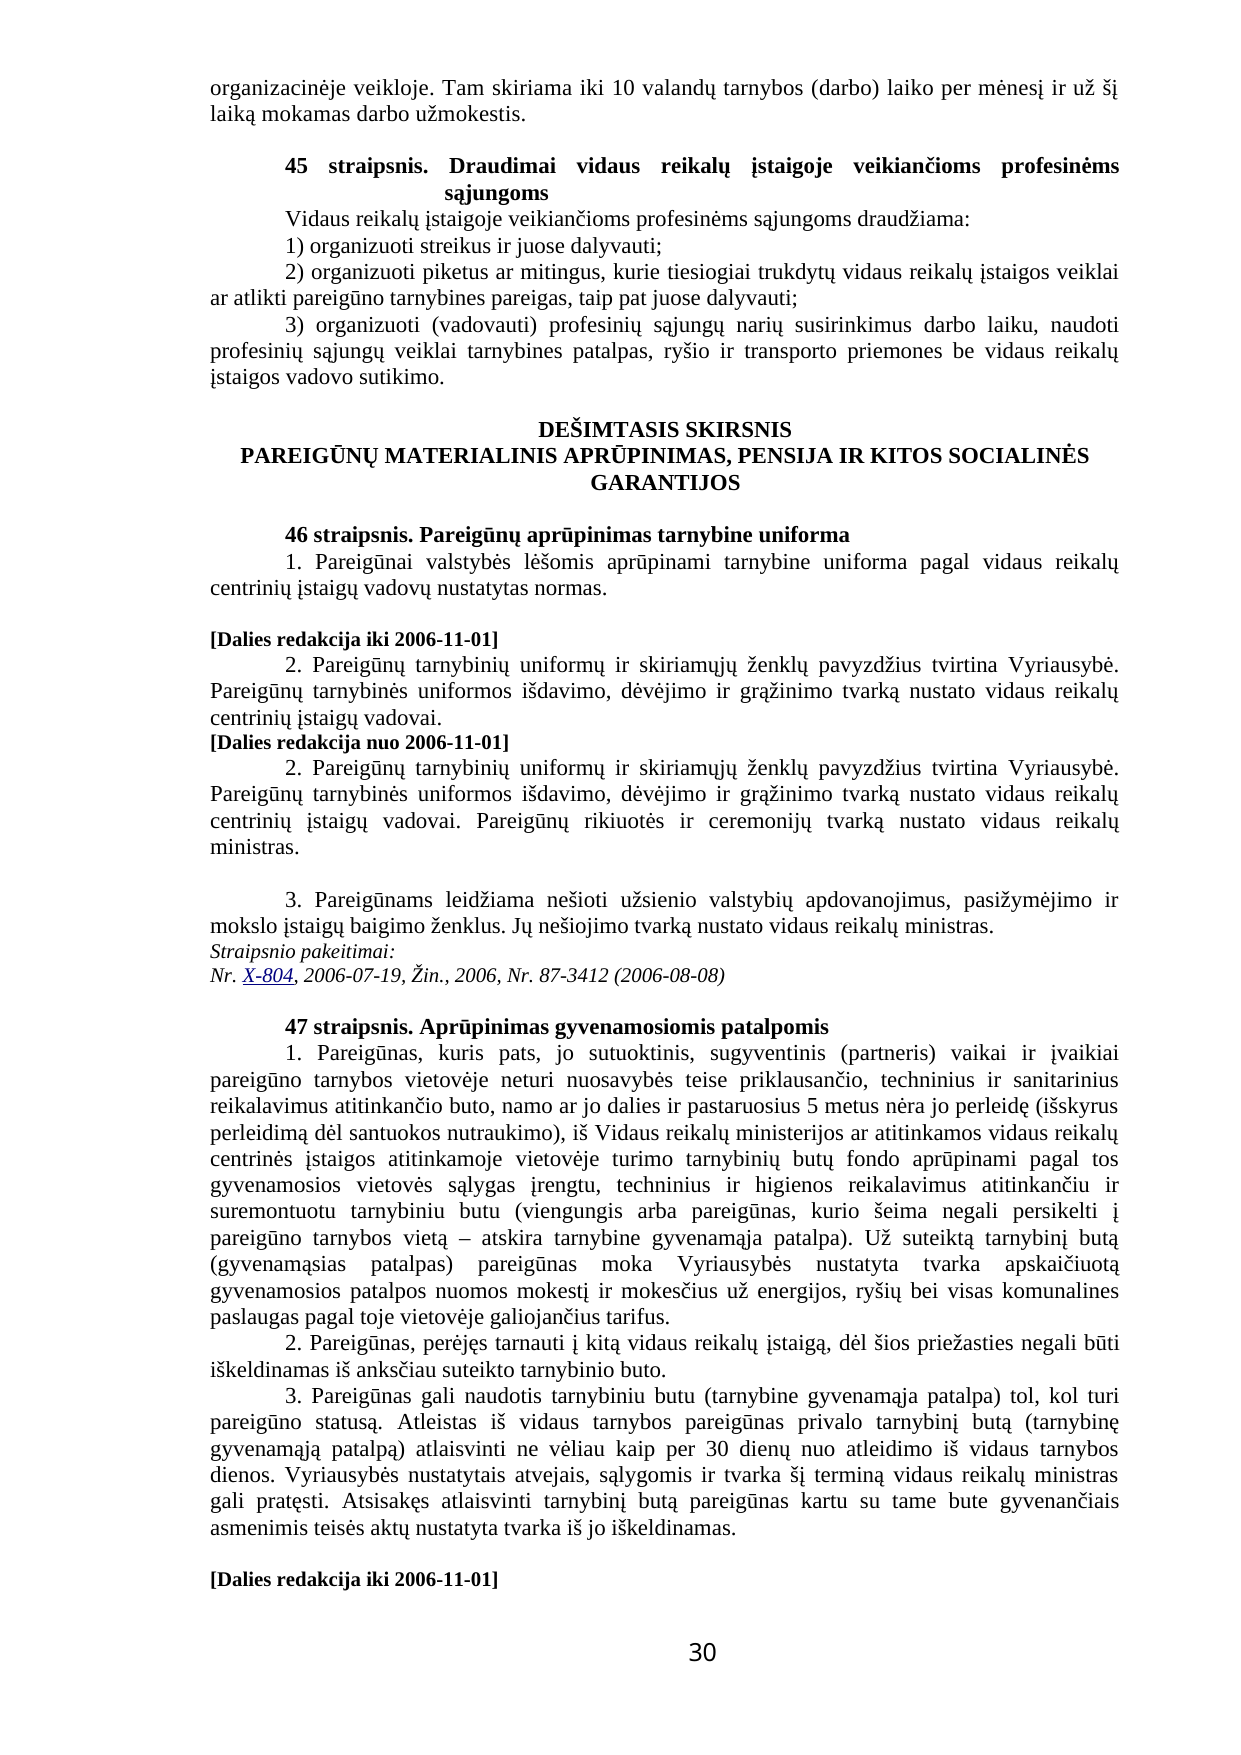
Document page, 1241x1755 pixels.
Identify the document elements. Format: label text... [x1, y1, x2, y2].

text 3) organizuoti (vadovauti) profesinių sąjungų narių susirinkimus darbo laiku, naudoti profesinių sąjungų veiklai tarnybines patalpas, ryšio ir transporto priemones be vidaus reikalų įstaigos vadovo sutikimo. [210, 311, 1120, 390]
text 2. Pareigūnų tarnybinių uniformų ir skiriamųjų ženklų pavyzdžius tvirtina Vyriausybė. Pareigūnų tarnybinės uniformos išdavimo, dėvėjimo ir grąžinimo tvarką nustato vidaus reikalų centrinių įstaigų vadovai. [210, 651, 1120, 730]
text 1. Pareigūnas, kuris pats, jo sutuoktinis, sugyventinis (partneris) vaikai ir įvaikiai pareigūno tarnybos vietovėje neturi nuosavybės teise priklausančio, techninius ir sanitarinius reikalavimus atitinkančio buto, namo ar jo dalies ir pastaruosius 5 metus nėra jo perleidę (išskyrus perleidimą dėl santuokos nutraukimo), iš Vidaus reikalų ministerijos ar atitinkamos vidaus reikalų centrinės įstaigos atitinkamoje vietovėje turimo tarnybinių butų fondo aprūpinami pagal tos gyvenamosios vietovės sąlygas įrengtu, techninius ir higienos reikalavimus atitinkančiu ir suremontuotu tarnybiniu butu (viengungis arba pareigūnas, kurio šeima negali persikelti į pareigūno tarnybos vietą – atskira tarnybine gyvenamąja patalpa). Už suteiktą tarnybinį butą (gyvenamąsias patalpas) pareigūnas moka Vyriausybės nustatyta tvarka apskaičiuotą gyvenamosios patalpos nuomos mokestį ir mokesčius už energijos, ryšių bei visas komunalines paslaugas pagal toje vietovėje galiojančius tarifus. [210, 1039, 1120, 1329]
text 45 straipsnis. Draudimai vidaus reikalų įstaigoje veikiančioms profesinėms sąjungoms [285, 153, 1120, 205]
text [Dalies redakcija iki 2006-11-01] [210, 1567, 1120, 1591]
text 1) organizuoti streikus ir juose dalyvauti; [210, 232, 1120, 258]
text 3. Pareigūnas gali naudotis tarnybiniu butu (tarnybine gyvenamąja patalpa) tol, kol turi pareigūno statusą. Atleistas iš vidaus tarnybos pareigūnas privalo tarnybinį butą (tarnybinę gyvenamąją patalpą) atlaisvinti ne vėliau kaip per 30 dienų nuo atleidimo iš vidaus tarnybos dienos. Vyriausybės nustatytais atvejais, sąlygomis ir tvarka šį terminą vidaus reikalų ministras gali pratęsti. Atsisakęs atlaisvinti tarnybinį butą pareigūnas kartu su tame bute gyvenančiais asmenimis teisės aktų nustatyta tvarka iš jo iškeldinamas. [210, 1382, 1120, 1540]
text DEŠIMTASIS SKIRSNIS [210, 416, 1120, 442]
text 46 straipsnis. Pareigūnų aprūpinimas tarnybine uniforma [210, 522, 1120, 548]
text [Dalies redakcija iki 2006-11-01] [210, 627, 1120, 651]
text 2. Pareigūnas, perėjęs tarnauti į kitą vidaus reikalų įstaigą, dėl šios priežasties negali būti iškeldinamas iš anksčiau suteikto tarnybinio buto. [210, 1329, 1120, 1382]
text Straipsnio pakeitimai: [210, 939, 1120, 963]
text 47 straipsnis. Aprūpinimas gyvenamosiomis patalpomis [210, 1013, 1120, 1039]
text PAREIGŪNŲ MATERIALINIS APRŪPINIMAS, PENSIJA IR KITOS SOCIALINĖS GARANTIJOS [210, 442, 1120, 495]
text organizacinėje veikloje. Tam skiriama iki 10 valandų tarnybos (darbo) laiko per mėnesį ir už šį laiką mokamas darbo užmokestis. [210, 73, 1120, 126]
text Nr. X-804, 2006-07-19, Žin., 2006, Nr. 87-3412 (2006-08-08) [210, 963, 1120, 987]
text 1. Pareigūnai valstybės lėšomis aprūpinami tarnybine uniforma pagal vidaus reikalų centrinių įstaigų vadovų nustatytas normas. [210, 548, 1120, 601]
text [Dalies redakcija nuo 2006-11-01] [210, 730, 1120, 754]
text 2) organizuoti piketus ar mitingus, kurie tiesiogiai trukdytų vidaus reikalų įstaigos veiklai ar atlikti pareigūno tarnybines pareigas, taip pat juose dalyvauti; [210, 258, 1120, 311]
text Vidaus reikalų įstaigoje veikiančioms profesinėms sąjungoms draudžiama: [210, 205, 1120, 232]
text 2. Pareigūnų tarnybinių uniformų ir skiriamųjų ženklų pavyzdžius tvirtina Vyriausybė. Pareigūnų tarnybinės uniformos išdavimo, dėvėjimo ir grąžinimo tvarką nustato vidaus reikalų centrinių įstaigų vadovai. Pareigūnų rikiuotės ir ceremonijų tvarką nustato vidaus reikalų ministras. [210, 754, 1120, 859]
text 3. Pareigūnams leidžiama nešioti užsienio valstybių apdovanojimus, pasižymėjimo ir mokslo įstaigų baigimo ženklus. Jų nešiojimo tvarką nustato vidaus reikalų ministras. [210, 886, 1120, 939]
